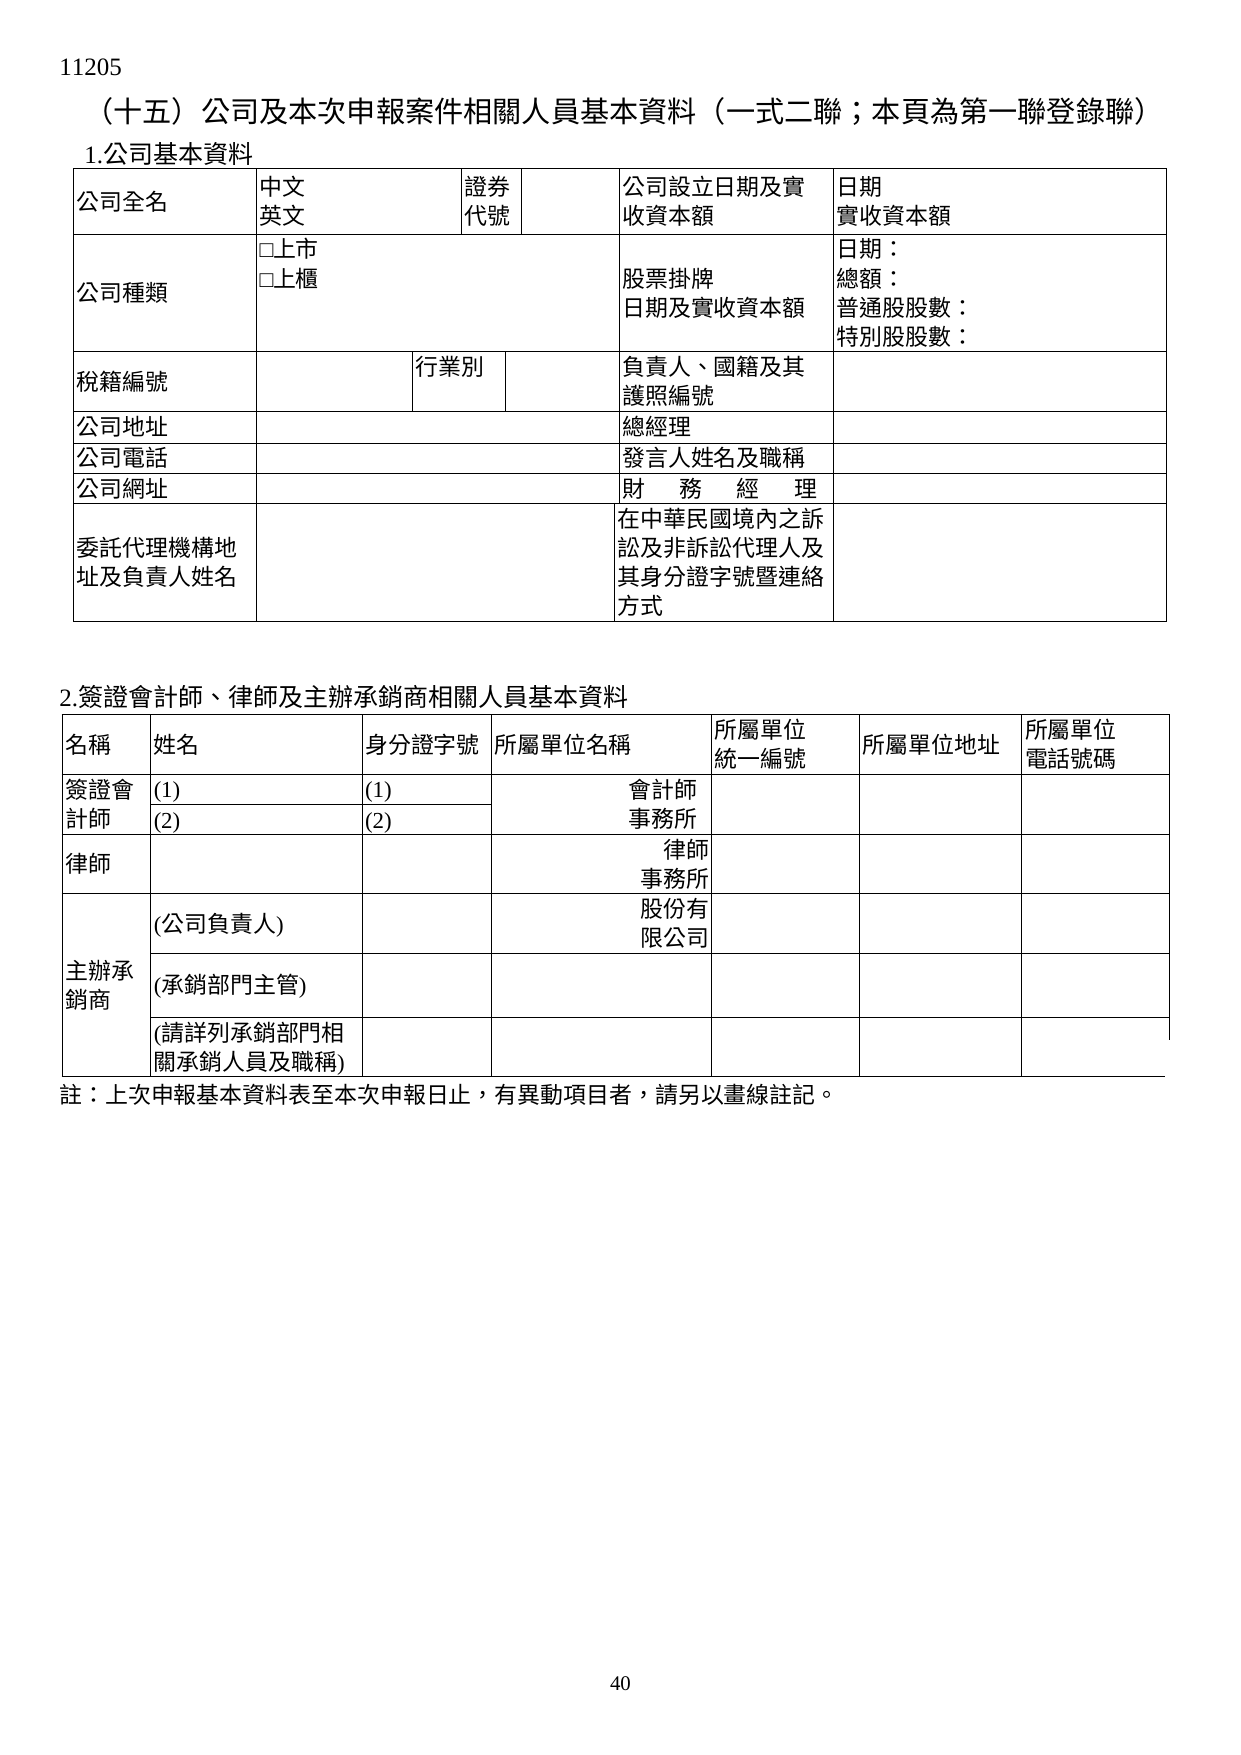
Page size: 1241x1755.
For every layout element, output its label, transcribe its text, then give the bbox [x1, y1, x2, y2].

table_cell [834, 444, 1166, 473]
table_cell [860, 954, 1021, 1017]
table_cell [257, 474, 619, 503]
table_cell 公司網址 [74, 474, 256, 503]
table_cell 簽證會計師 [63, 775, 150, 834]
text 2.簽證會計師、律師及主辦承銷商相關人員基本資料 [59, 678, 1181, 714]
table_header 所屬單位 統一編號 [712, 715, 859, 773]
table_cell (2) [151, 805, 362, 834]
table_cell [363, 894, 491, 953]
text 1.公司基本資料 [84, 143, 1181, 168]
table_cell [712, 954, 859, 1017]
table_header 日期 實收資本額 [834, 169, 1166, 233]
table_cell [1022, 1018, 1169, 1076]
table_cell [860, 835, 1021, 893]
table_cell 公司種類 [74, 235, 256, 351]
table_cell 總經理 [620, 412, 833, 442]
table_cell 稅籍編號 [74, 352, 256, 411]
table_cell [860, 894, 1021, 953]
table_cell 律師 [63, 835, 150, 893]
table_cell [1022, 894, 1169, 953]
table_cell 在中華民國境內之訴訟及非訴訟代理人及其身分證字號暨連絡方式 [615, 504, 833, 621]
table_cell [363, 835, 491, 893]
table_cell [834, 504, 1166, 621]
table_header 中文 英文 [257, 169, 461, 233]
table_cell [151, 835, 362, 893]
table_cell [712, 1018, 859, 1076]
table_header 公司全名 [74, 169, 256, 233]
text （十五）公司及本次申報案件相關人員基本資料（一式二聯；本頁為第一聯登錄聯） [84, 88, 1181, 131]
table_cell (承銷部門主管) [151, 954, 362, 1017]
table_cell [257, 412, 619, 442]
table_cell [860, 1018, 1021, 1076]
table_cell [1022, 775, 1169, 834]
table_cell 公司地址 [74, 412, 256, 442]
table_cell 委託代理機構地址及負責人姓名 [74, 504, 256, 621]
table_cell (1) [151, 775, 362, 804]
table_cell 律師 事務所 [492, 835, 711, 893]
table_cell [860, 775, 1021, 834]
table_cell [492, 1018, 711, 1076]
table_cell [712, 894, 859, 953]
table_cell (公司負責人) [151, 894, 362, 953]
table_header 身分證字號 [363, 715, 491, 773]
table_header [522, 169, 619, 233]
table_cell [1022, 835, 1169, 893]
table_header 所屬單位地址 [860, 715, 1021, 773]
table_header 所屬單位 電話號碼 [1022, 715, 1169, 773]
table_header 名稱 [63, 715, 150, 773]
table_cell [257, 444, 619, 473]
table_cell [363, 1018, 491, 1076]
table_cell 負責人、國籍及其護照編號 [620, 352, 833, 411]
table_cell [1165, 1040, 1240, 1262]
table_cell [257, 352, 412, 411]
table_cell 發言人姓名及職稱 [620, 444, 833, 473]
table_cell [712, 775, 859, 834]
table_cell [506, 352, 619, 411]
table_cell [834, 412, 1166, 442]
table_cell 股票掛牌 日期及實收資本額 [620, 235, 833, 351]
table_cell 股份有限公司 [492, 894, 711, 953]
table_cell 會計師 事務所 [492, 775, 711, 834]
table_cell 主辦承銷商 [63, 894, 150, 1076]
table_cell [492, 954, 711, 1017]
table_header 證券 代號 [462, 169, 521, 233]
table_cell [834, 352, 1166, 411]
table_cell [257, 504, 614, 621]
table_cell [712, 835, 859, 893]
table_header 公司設立日期及實收資本額 [620, 169, 833, 233]
table_cell 日期： 總額： 普通股股數： 特別股股數： [834, 235, 1166, 351]
table_cell [1022, 954, 1169, 1017]
table_cell □上市 □上櫃 [257, 235, 619, 351]
table_header 所屬單位名稱 [492, 715, 711, 773]
table_cell [834, 474, 1166, 503]
table_cell [363, 954, 491, 1017]
table_header 姓名 [151, 715, 362, 773]
text 註：上次申報基本資料表至本次申報日止，有異動項目者，請另以畫線註記。 [59, 1077, 1165, 1111]
table_cell (1) [363, 775, 491, 804]
table_cell (2) [363, 805, 491, 834]
table_cell 行業別 [413, 352, 505, 411]
table_cell (請詳列承銷部門相關承銷人員及職稱) [151, 1018, 362, 1076]
table_cell 公司電話 [74, 444, 256, 473]
table_cell 財 務 經 理 [620, 474, 833, 503]
